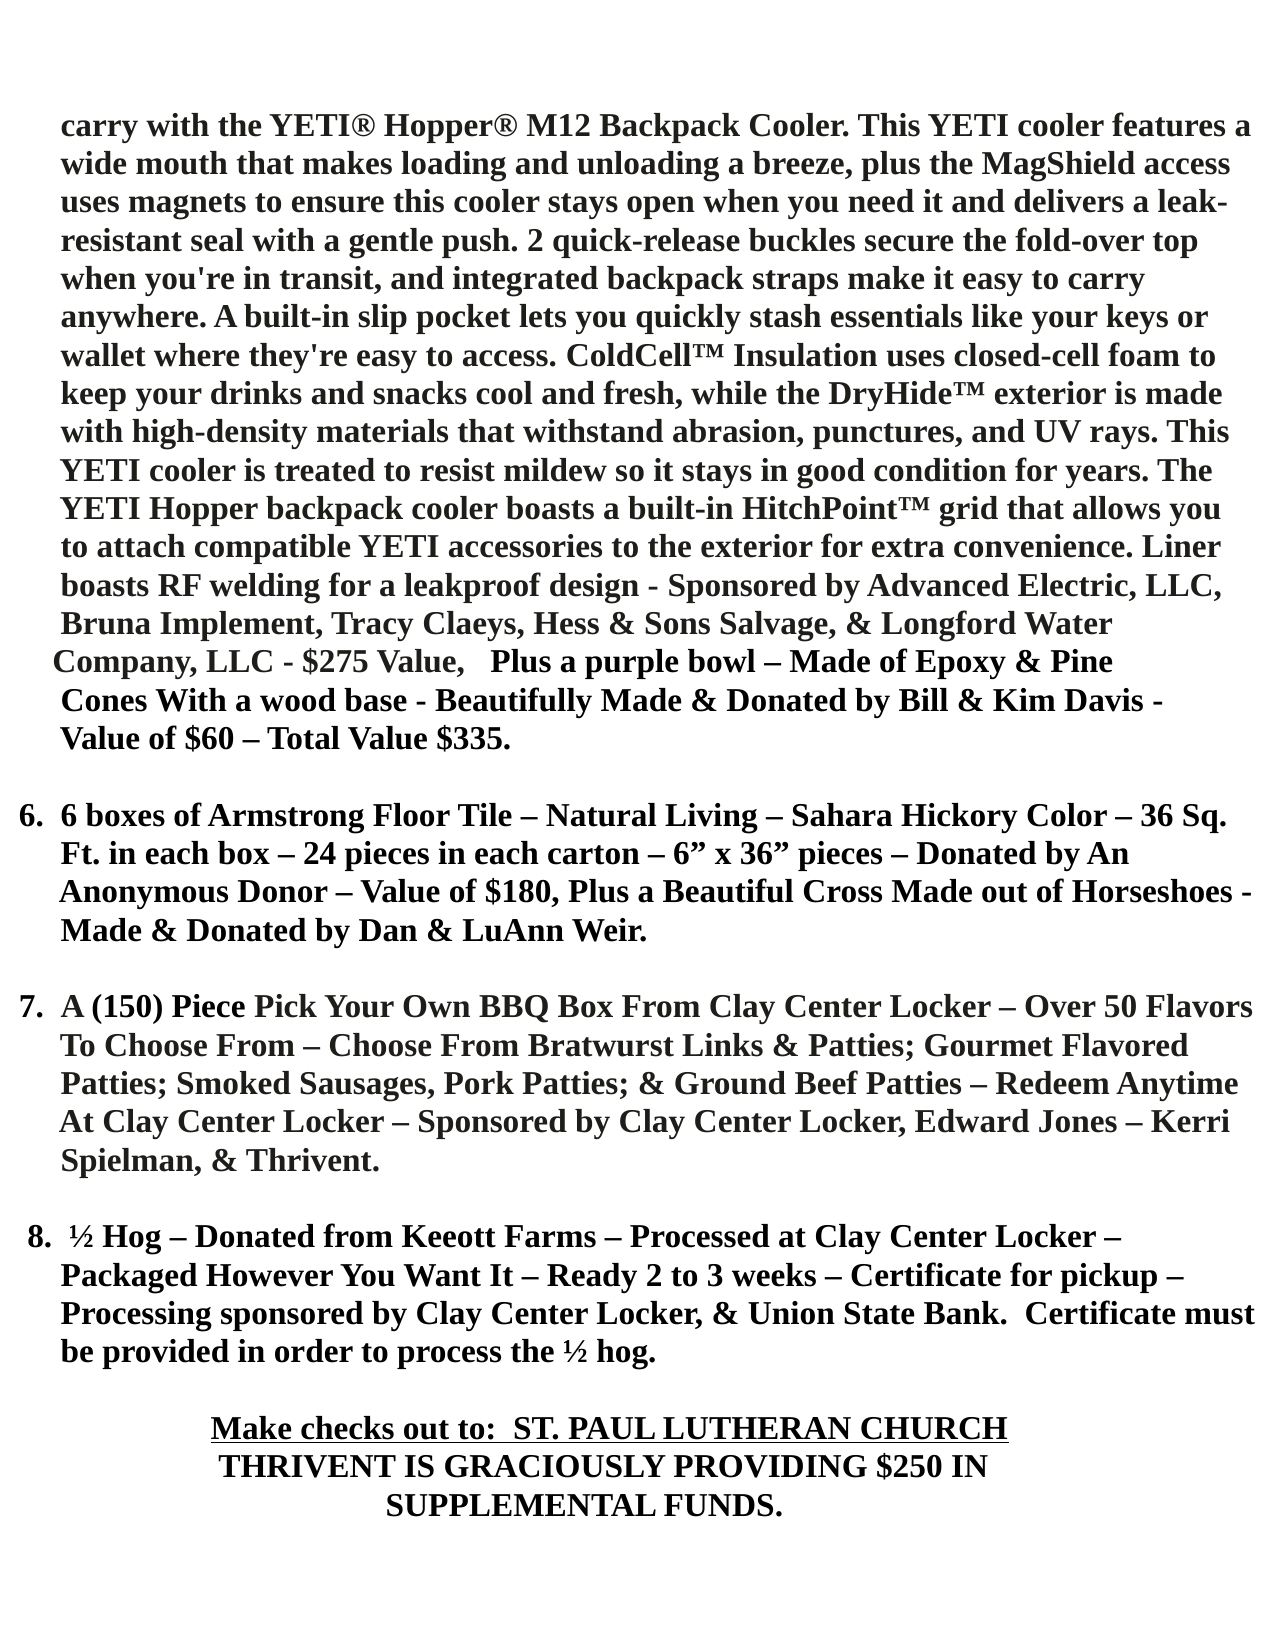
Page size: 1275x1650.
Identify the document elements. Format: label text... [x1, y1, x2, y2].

text YETI Hopper backpack cooler boasts a built-in HitchPoint™ grid that allows you [19, 488, 1256, 527]
text At Clay Center Locker – Sponsored by Clay Center Locker, Edward Jones – Kerri [19, 1102, 1256, 1140]
text Value of $60 – Total Value $335. [19, 718, 1256, 757]
text Spielman, & Thrivent. [19, 1140, 1256, 1178]
text Ft. in each box – 24 pieces in each carton – 6” x 36” pieces – Donated by An [19, 833, 1256, 872]
text 6. 6 boxes of Armstrong Floor Tile – Natural Living – Sahara Hickory Color – 36 Sq. [19, 795, 1256, 833]
text to attach compatible YETI accessories to the exterior for extra convenience. Liner [19, 527, 1256, 565]
text anywhere. A built-in slip pocket lets you quickly stash essentials like your keys or [19, 297, 1256, 335]
text Bruna Implement, Tracy Claeys, Hess & Sons Salvage, & Longford Water [19, 603, 1256, 642]
text To Choose From – Choose From Bratwurst Links & Patties; Gourmet Flavored [19, 1025, 1256, 1063]
text Patties; Smoked Sausages, Pork Patties; & Ground Beef Patties – Redeem Anytime [19, 1063, 1256, 1102]
text resistant seal with a gentle push. 2 quick-release buckles secure the fold-over top [19, 220, 1256, 258]
text carry with the YETI® Hopper® M12 Backpack Cooler. This YETI cooler features a [19, 105, 1256, 143]
text Cones With a wood base - Beautifully Made & Donated by Bill & Kim Davis - [19, 680, 1256, 718]
text 7. A (150) Piece Pick Your Own BBQ Box From Clay Center Locker – Over 50 Flavors [19, 987, 1256, 1025]
text when you're in transit, and integrated backpack straps make it easy to carry [19, 258, 1256, 297]
text with high-density materials that withstand abrasion, punctures, and UV rays. This [19, 412, 1256, 450]
text keep your drinks and snacks cool and fresh, while the DryHide™ exterior is made [19, 373, 1256, 412]
text Made & Donated by Dan & LuAnn Weir. [19, 910, 1256, 948]
text Anonymous Donor – Value of $180, Plus a Beautiful Cross Made out of Horseshoes - [19, 872, 1256, 910]
text wallet where they're easy to access. ColdCell™ Insulation uses closed-cell foam to [19, 335, 1256, 373]
text SUPPLEMENTAL FUNDS. [19, 1485, 1256, 1523]
text YETI cooler is treated to resist mildew so it stays in good condition for years. The [19, 450, 1256, 488]
text boasts RF welding for a leakproof design - Sponsored by Advanced Electric, LLC, [19, 565, 1256, 603]
text Packaged However You Want It – Ready 2 to 3 weeks – Certificate for pickup – [19, 1255, 1256, 1293]
text Make checks out to: ST. PAUL LUTHERAN CHURCH [19, 1408, 1256, 1447]
text wide mouth that makes loading and unloading a breeze, plus the MagShield access [19, 143, 1256, 182]
text be provided in order to process the ½ hog. [19, 1332, 1256, 1408]
text Processing sponsored by Clay Center Locker, & Union State Bank. Certificate must [19, 1293, 1256, 1332]
text Company, LLC - $275 Value, Plus a purple bowl – Made of Epoxy & Pine [19, 642, 1256, 680]
text 8. ½ Hog – Donated from Keeott Farms – Processed at Clay Center Locker – [19, 1217, 1275, 1255]
text THRIVENT IS GRACIOUSLY PROVIDING $250 IN [19, 1447, 1256, 1485]
text uses magnets to ensure this cooler stays open when you need it and delivers a leak- [19, 182, 1256, 220]
